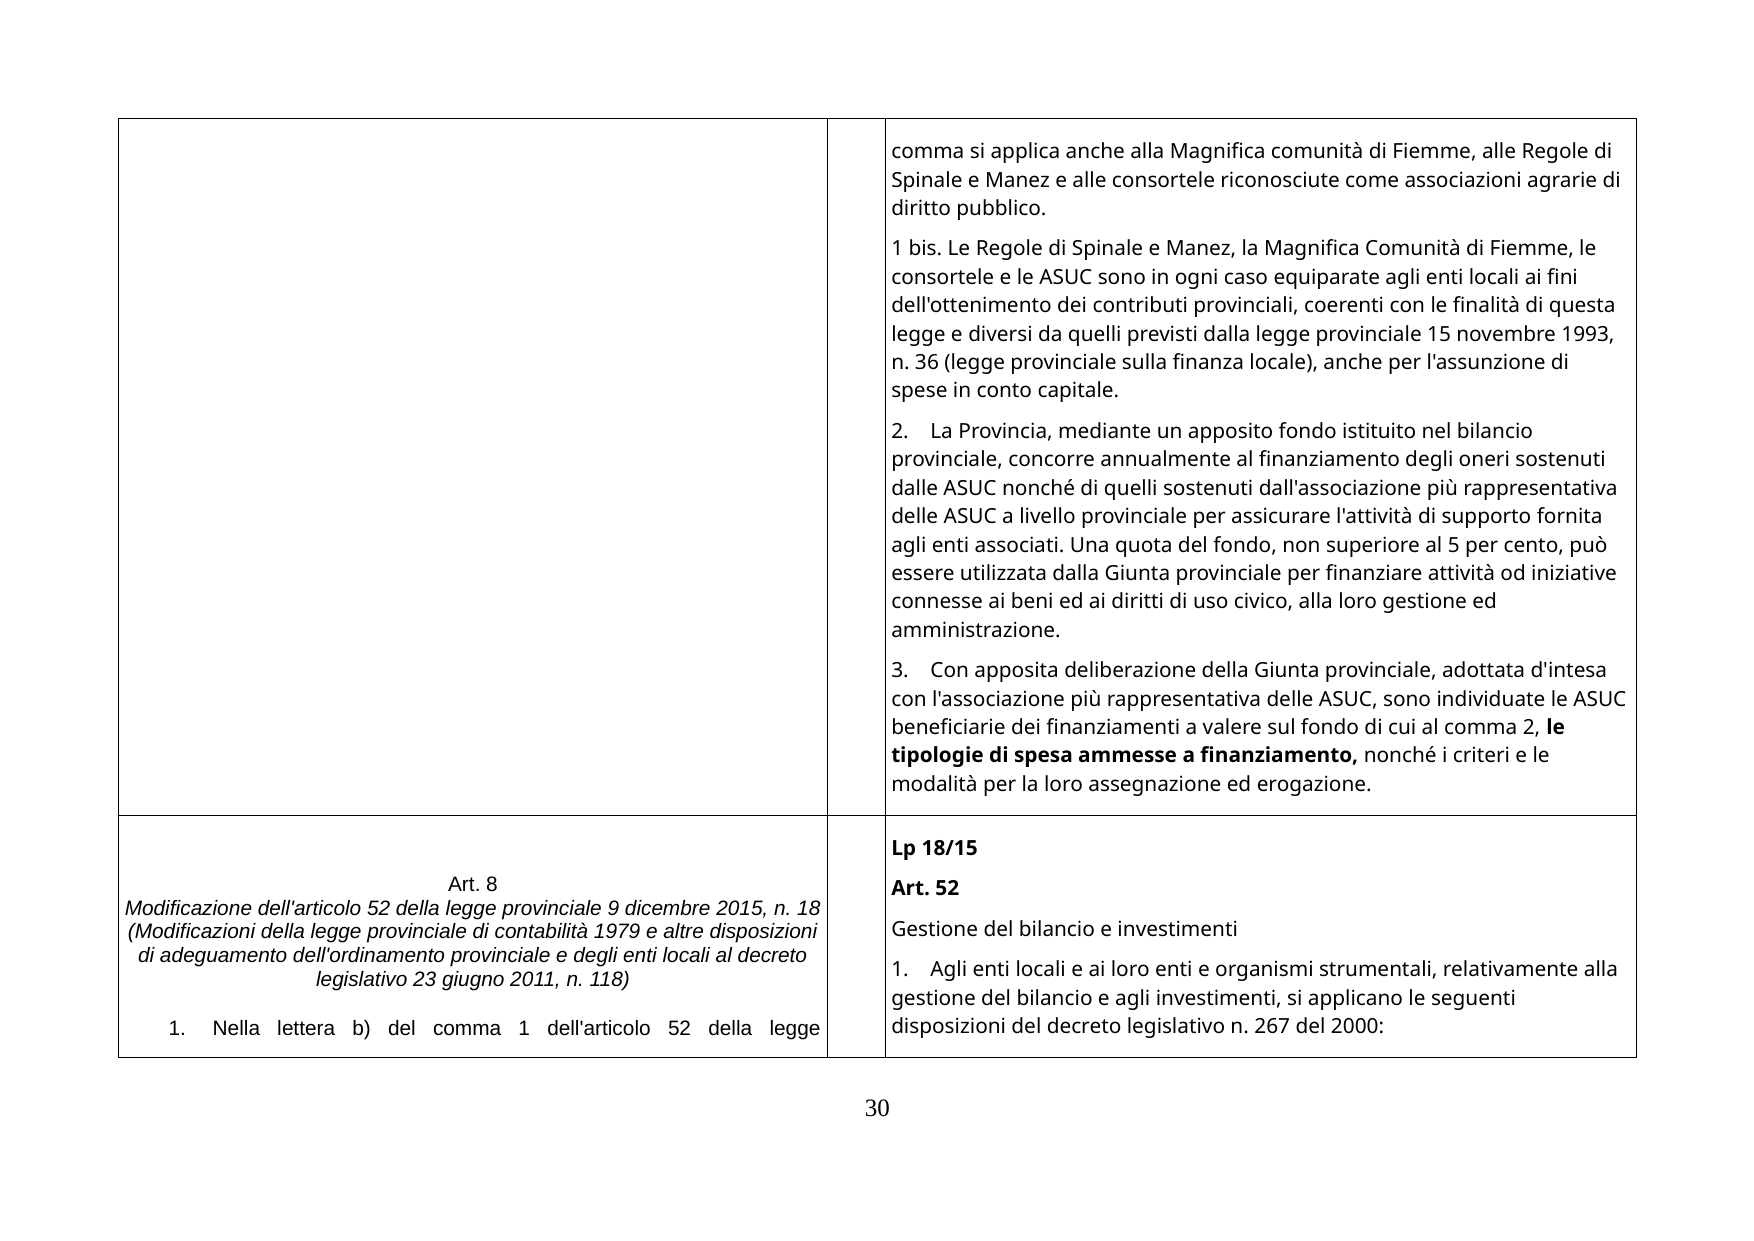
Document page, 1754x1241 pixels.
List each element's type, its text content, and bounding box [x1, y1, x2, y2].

table_cell [119, 119, 827, 815]
table_cell Lp 18/15 Art. 52 Gestione del bilancio e investimenti 1. Agli enti locali e ai loro enti e organismi strumentali, relativamente alla gestione del bilancio e agli investimenti, si applicano le seguenti disposizioni del decreto legislativo n. 267 del 2000: [886, 816, 1636, 1057]
table_cell comma si applica anche alla Magnifica comunità di Fiemme, alle Regole di Spinale e Manez e alle consortele riconosciute come associazioni agrarie di diritto pubblico. 1 bis. Le Regole di Spinale e Manez, la Magnifica Comunità di Fiemme, le consortele e le ASUC sono in ogni caso equiparate agli enti locali ai fini dell'ottenimento dei contributi provinciali, coerenti con le finalità di questa legge e diversi da quelli previsti dalla legge provinciale 15 novembre 1993, n. 36 (legge provinciale sulla finanza locale), anche per l'assunzione di spese in conto capitale. 2. La Provincia, mediante un apposito fondo istituito nel bilancio provinciale, concorre annualmente al finanziamento degli oneri sostenuti dalle ASUC nonché di quelli sostenuti dall'associazione più rappresentativa delle ASUC a livello provinciale per assicurare l'attività di supporto fornita agli enti associati. Una quota del fondo, non superiore al 5 per cento, può essere utilizzata dalla Giunta provinciale per finanziare attività od iniziative connesse ai beni ed ai diritti di uso civico, alla loro gestione ed amministrazione. 3. Con apposita deliberazione della Giunta provinciale, adottata d'intesa con l'associazione più rappresentativa delle ASUC, sono individuate le ASUC beneficiarie dei finanziamenti a valere sul fondo di cui al comma 2, le tipologie di spesa ammesse a finanziamento, nonché i criteri e le modalità per la loro assegnazione ed erogazione. [886, 119, 1636, 815]
table_cell Art. 8 Modificazione dell'articolo 52 della legge provinciale 9 dicembre 2015, n. 18 (Modificazioni della legge provinciale di contabilità 1979 e altre disposizioni di adeguamento dell'ordinamento provinciale e degli enti locali al decreto legislativo 23 giugno 2011, n. 118) 1. Nella lettera b) del comma 1 dell'articolo 52 della legge [119, 816, 827, 1057]
table_cell [828, 119, 885, 815]
table_cell [828, 816, 885, 1057]
